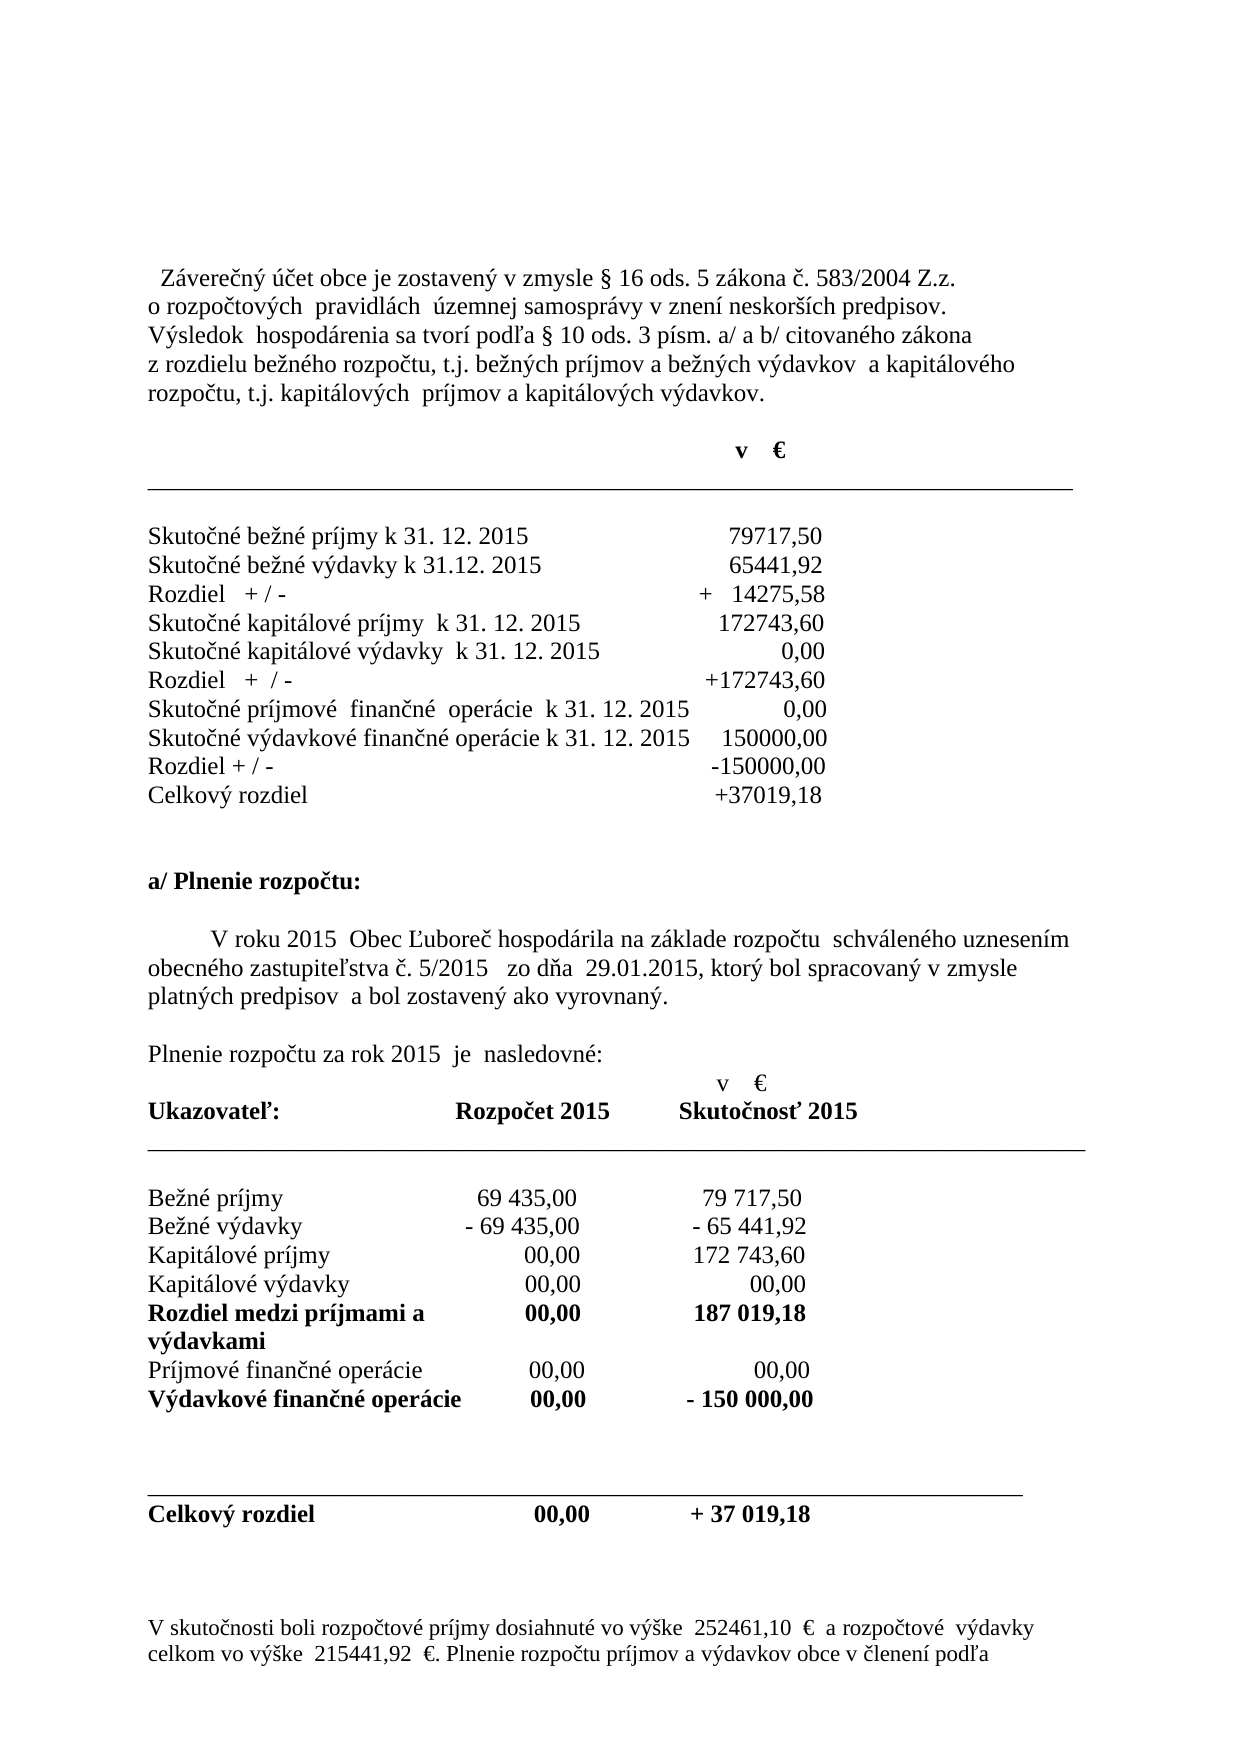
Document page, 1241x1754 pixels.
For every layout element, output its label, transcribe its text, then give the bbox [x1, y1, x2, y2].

text Výsledok hospodárenia sa tvorí podľa § 10 ods. 3 písm. a/ a b/ citovaného zákona [148, 320, 1092, 349]
text platných predpisov a bol zostavený ako vyrovnaný. [148, 981, 1092, 1010]
text Bežné výdavky - 69 435,00 - 65 441,92 [148, 1211, 1092, 1240]
text Skutočné výdavkové finančné operácie k 31. 12. 2015 150000,00 [148, 723, 1092, 751]
text a/ Plnenie rozpočtu: [148, 866, 1092, 895]
text V skutočnosti boli rozpočtové príjmy dosiahnuté vo výške 252461,10 € a rozpočtové výdavky celkom vo výške 215441,92 €. Plnenie rozpočtu príjmov a výdavkov obce v členení podľa [148, 1614, 1092, 1667]
text Rozdiel medzi príjmami a 00,00 187 019,18 [148, 1298, 1092, 1326]
text Plnenie rozpočtu za rok 2015 je nasledovné: [148, 1039, 1092, 1068]
text Kapitálové príjmy 00,00 172 743,60 [148, 1240, 1092, 1269]
text Výdavkové finančné operácie 00,00 - 150 000,00 [148, 1384, 1092, 1413]
text Kapitálové výdavky 00,00 00,00 [148, 1269, 1092, 1298]
text Ukazovateľ: Rozpočet 2015 Skutočnosť 2015 [148, 1096, 1092, 1125]
text Záverečný účet obce je zostavený v zmysle § 16 ods. 5 zákona č. 583/2004 Z.z. o rozpočtových pravidlách územnej samosprávy v znení neskorších predpisov. [148, 263, 1092, 320]
text ___________________________________________________________________________ [148, 1125, 1092, 1154]
text Celkový rozdiel +37019,18 [148, 780, 1092, 809]
text ______________________________________________________________________ [148, 1470, 1092, 1499]
text Rozdiel + / - +172743,60 [148, 665, 1092, 694]
text Príjmové finančné operácie 00,00 00,00 [148, 1355, 1092, 1384]
text v € [148, 435, 1092, 464]
text Celkový rozdiel 00,00 + 37 019,18 [148, 1499, 1092, 1528]
text výdavkami [148, 1326, 1092, 1355]
text Bežné príjmy 69 435,00 79 717,50 [148, 1183, 1092, 1211]
text Skutočné bežné výdavky k 31.12. 2015 65441,92 [148, 550, 1092, 579]
text Rozdiel + / - + 14275,58 [148, 579, 1092, 608]
text v € [148, 1068, 1092, 1096]
text obecného zastupiteľstva č. 5/2015 zo dňa 29.01.2015, ktorý bol spracovaný v zmysle [148, 953, 1092, 981]
text Skutočné kapitálové výdavky k 31. 12. 2015 0,00 [148, 636, 1092, 665]
text z rozdielu bežného rozpočtu, t.j. bežných príjmov a bežných výdavkov a kapitálového [148, 349, 1092, 378]
text __________________________________________________________________________ [148, 464, 1092, 493]
text Skutočné príjmové finančné operácie k 31. 12. 2015 0,00 [148, 694, 1092, 723]
text Rozdiel + / - -150000,00 [148, 751, 1092, 780]
text Skutočné bežné príjmy k 31. 12. 2015 79717,50 [148, 521, 1092, 550]
text rozpočtu, t.j. kapitálových príjmov a kapitálových výdavkov. [148, 378, 1092, 406]
text Skutočné kapitálové príjmy k 31. 12. 2015 172743,60 [148, 608, 1092, 636]
text V roku 2015 Obec Ľuboreč hospodárila na základe rozpočtu schváleného uznesením [148, 924, 1092, 953]
